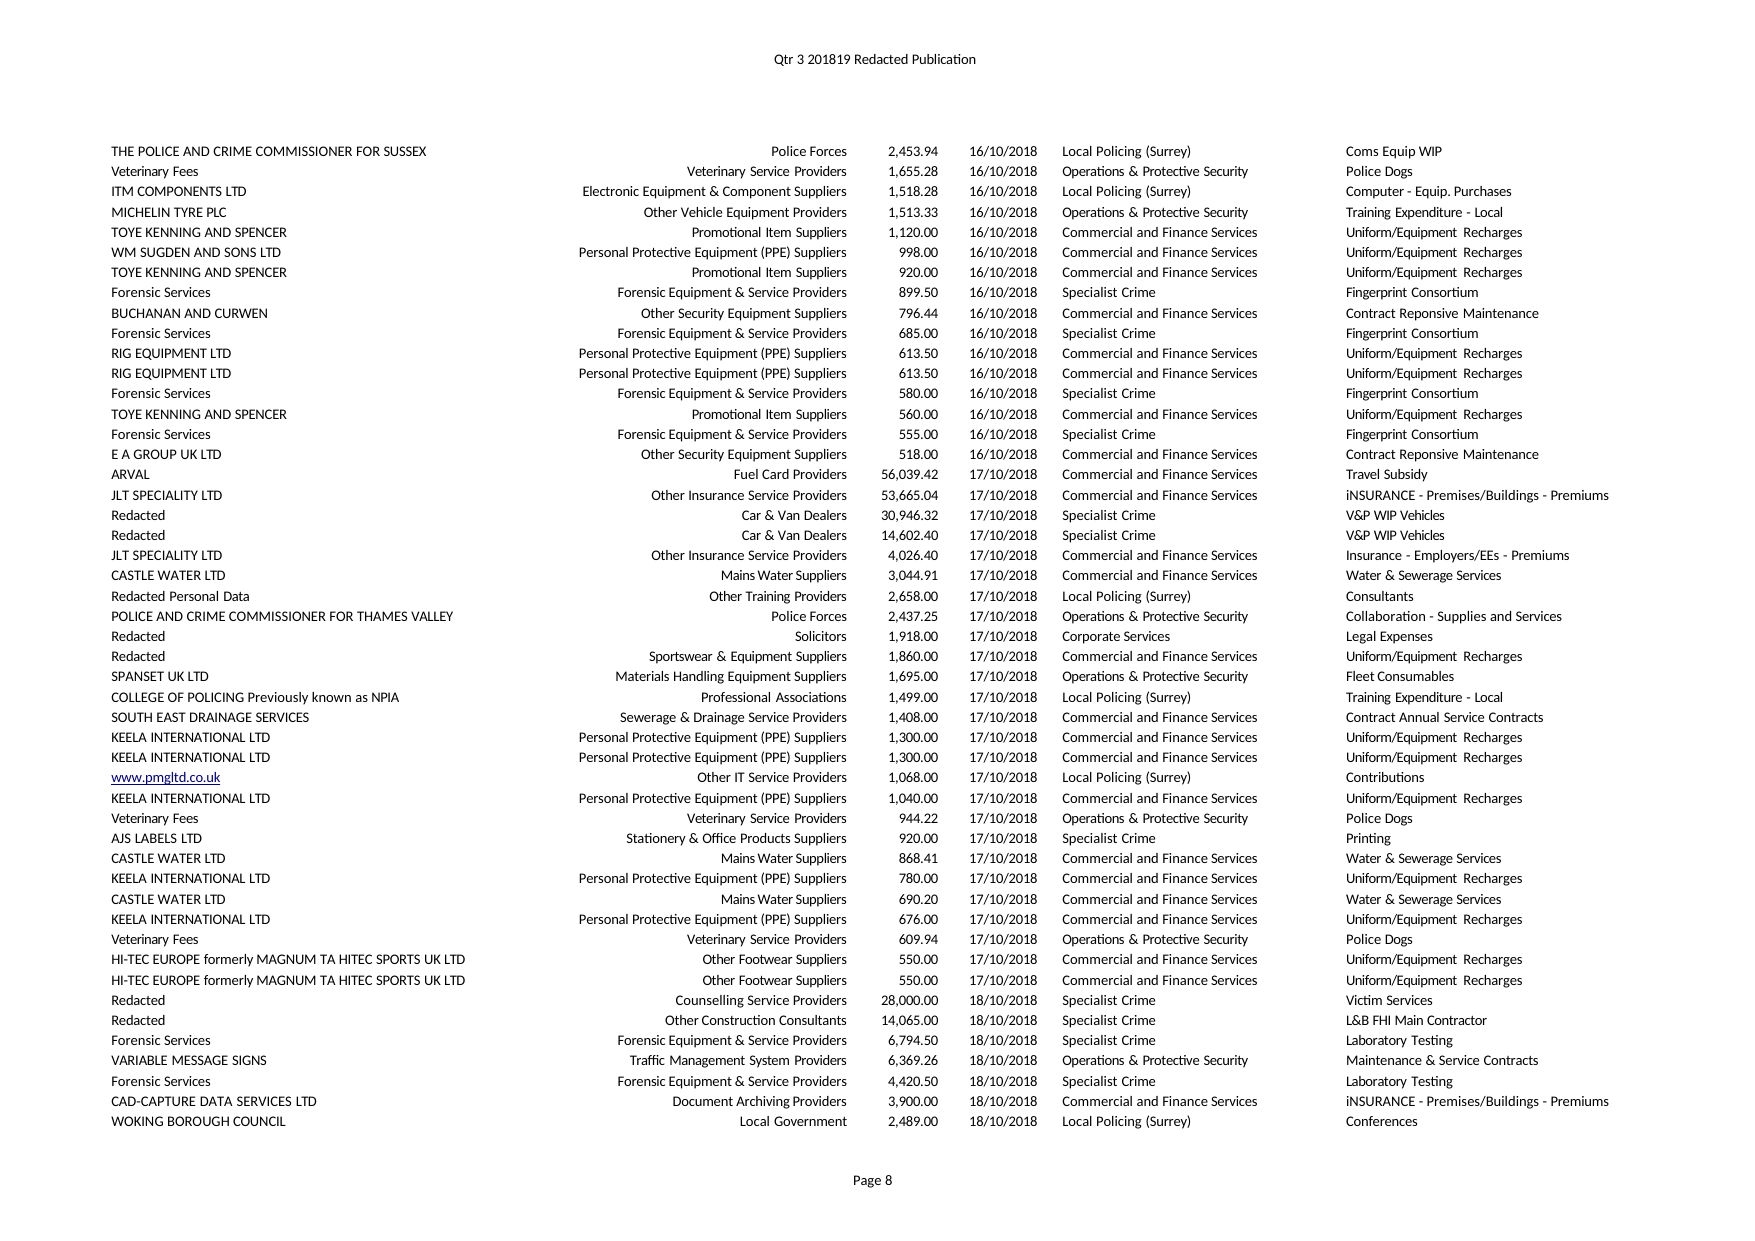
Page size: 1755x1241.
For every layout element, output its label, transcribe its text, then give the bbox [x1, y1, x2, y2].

table_cell Uniform/Equipment Recharges [1303, 869, 1616, 889]
table_cell Personal Protective Equipment (PPE) Suppliers [521, 910, 862, 930]
table_cell Commercial and Finance Services [1050, 910, 1303, 930]
table_cell 1,860.00 [863, 647, 953, 667]
table_cell 613.50 [863, 344, 953, 364]
table_cell Operations & Protective Security [1050, 1051, 1303, 1071]
table_cell Water & Sewerage Services [1303, 849, 1616, 869]
table_cell Operations & Protective Security [1050, 930, 1303, 950]
table_cell Fingerprint Consortium [1303, 384, 1616, 404]
table_cell Local Policing (Surrey) [1050, 687, 1303, 707]
table_cell Commercial and Finance Services [1050, 889, 1303, 909]
table_cell CASTLE WATER LTD [106, 566, 521, 586]
table_cell 920.00 [863, 829, 953, 849]
table_cell RIG EQUIPMENT LTD [106, 364, 521, 384]
table_cell Specialist Crime [1050, 1011, 1303, 1031]
table_cell 6,369.26 [863, 1051, 953, 1071]
table_cell Traffic Management System Providers [521, 1051, 862, 1071]
table_cell Mains Water Suppliers [521, 849, 862, 869]
table_cell JLT SPECIALITY LTD [106, 546, 521, 566]
table_cell 1,300.00 [863, 728, 953, 748]
table_cell 17/10/2018 [953, 667, 1050, 687]
table_cell Redacted [106, 647, 521, 667]
table_cell 17/10/2018 [953, 465, 1050, 485]
table_cell 17/10/2018 [953, 505, 1050, 526]
table_cell Uniform/Equipment Recharges [1303, 243, 1616, 263]
table_cell 3,900.00 [863, 1091, 953, 1112]
table_cell ITM COMPONENTS LTD [106, 182, 521, 202]
table_cell 56,039.42 [863, 465, 953, 485]
table_cell Uniform/Equipment Recharges [1303, 910, 1616, 930]
table_header Local Policing (Surrey) [1050, 143, 1303, 162]
table_cell Specialist Crime [1050, 526, 1303, 546]
table_cell Redacted [106, 627, 521, 647]
table_cell Specialist Crime [1050, 505, 1303, 526]
table_cell Operations & Protective Security [1050, 606, 1303, 627]
table_cell 17/10/2018 [953, 869, 1050, 889]
table_cell Specialist Crime [1050, 1071, 1303, 1091]
table_cell 30,946.32 [863, 505, 953, 526]
table_cell 17/10/2018 [953, 849, 1050, 869]
table_cell Other Footwear Suppliers [521, 970, 862, 990]
table_cell Contract Annual Service Contracts [1303, 708, 1616, 728]
table_cell 1,068.00 [863, 768, 953, 788]
table_cell KEELA INTERNATIONAL LTD [106, 748, 521, 768]
table_cell KEELA INTERNATIONAL LTD [106, 869, 521, 889]
table_header 16/10/2018 [953, 143, 1050, 162]
table_cell 17/10/2018 [953, 728, 1050, 748]
table_cell Commercial and Finance Services [1050, 1091, 1303, 1112]
table_cell Specialist Crime [1050, 829, 1303, 849]
table_cell iNSURANCE - Premises/Buildings - Premiums [1303, 485, 1616, 505]
table_cell KEELA INTERNATIONAL LTD [106, 788, 521, 808]
table_cell Commercial and Finance Services [1050, 465, 1303, 485]
table_cell 18/10/2018 [953, 1031, 1050, 1051]
table_cell 18/10/2018 [953, 990, 1050, 1011]
table_cell Other Footwear Suppliers [521, 950, 862, 970]
table_cell 518.00 [863, 445, 953, 465]
table_cell Training Expenditure - Local [1303, 202, 1616, 222]
table_cell Local Policing (Surrey) [1050, 1112, 1303, 1132]
table_cell Uniform/Equipment Recharges [1303, 364, 1616, 384]
table_cell Commercial and Finance Services [1050, 404, 1303, 424]
table_cell Operations & Protective Security [1050, 202, 1303, 222]
table_cell Commercial and Finance Services [1050, 303, 1303, 323]
table_cell Contract Reponsive Maintenance [1303, 303, 1616, 323]
table_cell Sewerage & Drainage Service Providers [521, 708, 862, 728]
table_cell 14,065.00 [863, 1011, 953, 1031]
table_cell 17/10/2018 [953, 647, 1050, 667]
table_cell 4,026.40 [863, 546, 953, 566]
table_cell 16/10/2018 [953, 283, 1050, 303]
table_cell Materials Handling Equipment Suppliers [521, 667, 862, 687]
table_cell CASTLE WATER LTD [106, 849, 521, 869]
table_cell 16/10/2018 [953, 303, 1050, 323]
table_cell Travel Subsidy [1303, 465, 1616, 485]
table_cell Police Dogs [1303, 162, 1616, 182]
table_cell Forensic Services [106, 324, 521, 344]
table_cell Mains Water Suppliers [521, 566, 862, 586]
table_cell Document Archiving Providers [521, 1091, 862, 1112]
table_cell Laboratory Testing [1303, 1071, 1616, 1091]
table_cell 685.00 [863, 324, 953, 344]
table_cell 3,044.91 [863, 566, 953, 586]
table_cell CASTLE WATER LTD [106, 889, 521, 909]
table_cell 1,655.28 [863, 162, 953, 182]
table_cell Specialist Crime [1050, 990, 1303, 1011]
table_cell Redacted Personal Data [106, 586, 521, 606]
table_cell Legal Expenses [1303, 627, 1616, 647]
table_cell 796.44 [863, 303, 953, 323]
table_cell Police Dogs [1303, 809, 1616, 829]
table_header Police Forces [521, 143, 862, 162]
table_cell VARIABLE MESSAGE SIGNS [106, 1051, 521, 1071]
table_cell Forensic Services [106, 1031, 521, 1051]
table_cell Forensic Services [106, 1071, 521, 1091]
table_cell Uniform/Equipment Recharges [1303, 970, 1616, 990]
table_cell Forensic Services [106, 283, 521, 303]
table_cell 17/10/2018 [953, 485, 1050, 505]
table_cell 17/10/2018 [953, 910, 1050, 930]
table_cell 1,300.00 [863, 748, 953, 768]
table_cell Consultants [1303, 586, 1616, 606]
table_cell 16/10/2018 [953, 202, 1050, 222]
table_cell Police Forces [521, 606, 862, 627]
table_cell Laboratory Testing [1303, 1031, 1616, 1051]
table_cell Commercial and Finance Services [1050, 263, 1303, 283]
table_cell Operations & Protective Security [1050, 809, 1303, 829]
table_cell Car & Van Dealers [521, 505, 862, 526]
table_cell 18/10/2018 [953, 1011, 1050, 1031]
table_cell HI-TEC EUROPE formerly MAGNUM TA HITEC SPORTS UK LTD [106, 970, 521, 990]
table_cell Forensic Equipment & Service Providers [521, 384, 862, 404]
table_cell Veterinary Service Providers [521, 809, 862, 829]
table_cell 2,658.00 [863, 586, 953, 606]
table_header 2,453.94 [863, 143, 953, 162]
table_cell 17/10/2018 [953, 829, 1050, 849]
table_cell Uniform/Equipment Recharges [1303, 748, 1616, 768]
table_cell 580.00 [863, 384, 953, 404]
table_cell Commercial and Finance Services [1050, 970, 1303, 990]
table_cell TOYE KENNING AND SPENCER [106, 223, 521, 243]
table_cell V&P WIP Vehicles [1303, 505, 1616, 526]
table_cell ARVAL [106, 465, 521, 485]
table_cell Uniform/Equipment Recharges [1303, 404, 1616, 424]
table_cell Redacted [106, 505, 521, 526]
table_cell Commercial and Finance Services [1050, 950, 1303, 970]
table_cell Promotional Item Suppliers [521, 263, 862, 283]
table_cell Operations & Protective Security [1050, 667, 1303, 687]
table_cell Commercial and Finance Services [1050, 344, 1303, 364]
table_cell Operations & Protective Security [1050, 162, 1303, 182]
table_cell Personal Protective Equipment (PPE) Suppliers [521, 728, 862, 748]
table_cell Counselling Service Providers [521, 990, 862, 1011]
table_cell 17/10/2018 [953, 950, 1050, 970]
table_cell Redacted [106, 526, 521, 546]
table_cell Commercial and Finance Services [1050, 364, 1303, 384]
table_cell 555.00 [863, 425, 953, 445]
table_cell 613.50 [863, 364, 953, 384]
table_cell 16/10/2018 [953, 182, 1050, 202]
table_cell RIG EQUIPMENT LTD [106, 344, 521, 364]
table_cell Veterinary Service Providers [521, 162, 862, 182]
table_cell TOYE KENNING AND SPENCER [106, 404, 521, 424]
table_cell POLICE AND CRIME COMMISSIONER FOR THAMES VALLEY [106, 606, 521, 627]
table_cell 2,489.00 [863, 1112, 953, 1132]
table_cell TOYE KENNING AND SPENCER [106, 263, 521, 283]
table_cell 18/10/2018 [953, 1091, 1050, 1112]
table_cell HI-TEC EUROPE formerly MAGNUM TA HITEC SPORTS UK LTD [106, 950, 521, 970]
table_cell 17/10/2018 [953, 809, 1050, 829]
table_cell Redacted [106, 1011, 521, 1031]
table_cell Promotional Item Suppliers [521, 404, 862, 424]
table_cell KEELA INTERNATIONAL LTD [106, 728, 521, 748]
table_cell Veterinary Fees [106, 930, 521, 950]
table_cell 690.20 [863, 889, 953, 909]
table_cell 16/10/2018 [953, 445, 1050, 465]
table_cell 17/10/2018 [953, 606, 1050, 627]
table_cell 16/10/2018 [953, 364, 1050, 384]
table_cell Other Security Equipment Suppliers [521, 445, 862, 465]
table_cell Commercial and Finance Services [1050, 728, 1303, 748]
table_cell 550.00 [863, 950, 953, 970]
table_cell CAD-CAPTURE DATA SERVICES LTD [106, 1091, 521, 1112]
table_header Coms Equip WIP [1303, 143, 1616, 162]
table_cell Local Policing (Surrey) [1050, 586, 1303, 606]
table_cell Specialist Crime [1050, 324, 1303, 344]
table_cell Veterinary Fees [106, 809, 521, 829]
table_cell Veterinary Service Providers [521, 930, 862, 950]
table_cell Printing [1303, 829, 1616, 849]
table_cell 16/10/2018 [953, 404, 1050, 424]
table_cell Forensic Equipment & Service Providers [521, 1031, 862, 1051]
table_cell 920.00 [863, 263, 953, 283]
table_cell Forensic Equipment & Service Providers [521, 324, 862, 344]
table_cell 16/10/2018 [953, 162, 1050, 182]
table_cell 16/10/2018 [953, 243, 1050, 263]
table_cell Other IT Service Providers [521, 768, 862, 788]
table_cell Forensic Services [106, 384, 521, 404]
table_cell Fingerprint Consortium [1303, 324, 1616, 344]
table_cell Local Policing (Surrey) [1050, 182, 1303, 202]
table_cell Contributions [1303, 768, 1616, 788]
table_cell Promotional Item Suppliers [521, 223, 862, 243]
table_cell 609.94 [863, 930, 953, 950]
table_cell 53,665.04 [863, 485, 953, 505]
table_cell Sportswear & Equipment Suppliers [521, 647, 862, 667]
table_cell Commercial and Finance Services [1050, 546, 1303, 566]
table_cell 1,120.00 [863, 223, 953, 243]
table_cell Personal Protective Equipment (PPE) Suppliers [521, 788, 862, 808]
table_cell Fuel Card Providers [521, 465, 862, 485]
table_cell Personal Protective Equipment (PPE) Suppliers [521, 869, 862, 889]
table_cell 676.00 [863, 910, 953, 930]
table_cell Personal Protective Equipment (PPE) Suppliers [521, 364, 862, 384]
table_cell 17/10/2018 [953, 526, 1050, 546]
table_cell 899.50 [863, 283, 953, 303]
table_cell Specialist Crime [1050, 384, 1303, 404]
table_cell Training Expenditure - Local [1303, 687, 1616, 707]
table_cell Fleet Consumables [1303, 667, 1616, 687]
table_cell Personal Protective Equipment (PPE) Suppliers [521, 344, 862, 364]
table_cell Commercial and Finance Services [1050, 869, 1303, 889]
table_cell 17/10/2018 [953, 748, 1050, 768]
table_cell 16/10/2018 [953, 344, 1050, 364]
table_cell 1,408.00 [863, 708, 953, 728]
table_cell Commercial and Finance Services [1050, 788, 1303, 808]
table_cell Stationery & Office Products Suppliers [521, 829, 862, 849]
table_cell E A GROUP UK LTD [106, 445, 521, 465]
table_cell 17/10/2018 [953, 930, 1050, 950]
table_cell Conferences [1303, 1112, 1616, 1132]
table_cell Professional Associations [521, 687, 862, 707]
table_cell 2,437.25 [863, 606, 953, 627]
table_cell 780.00 [863, 869, 953, 889]
table_cell Corporate Services [1050, 627, 1303, 647]
table_cell Uniform/Equipment Recharges [1303, 344, 1616, 364]
table_cell Uniform/Equipment Recharges [1303, 788, 1616, 808]
table_cell 6,794.50 [863, 1031, 953, 1051]
table_cell BUCHANAN AND CURWEN [106, 303, 521, 323]
table_cell Forensic Equipment & Service Providers [521, 1071, 862, 1091]
table_cell AJS LABELS LTD [106, 829, 521, 849]
table_cell Insurance - Employers/EEs - Premiums [1303, 546, 1616, 566]
table_cell 16/10/2018 [953, 223, 1050, 243]
table_cell 14,602.40 [863, 526, 953, 546]
table_cell 17/10/2018 [953, 788, 1050, 808]
table_cell JLT SPECIALITY LTD [106, 485, 521, 505]
table_cell 868.41 [863, 849, 953, 869]
table_cell COLLEGE OF POLICING Previously known as NPIA [106, 687, 521, 707]
table_cell Uniform/Equipment Recharges [1303, 647, 1616, 667]
table_cell Car & Van Dealers [521, 526, 862, 546]
table_cell Uniform/Equipment Recharges [1303, 728, 1616, 748]
table_cell Other Insurance Service Providers [521, 485, 862, 505]
table_cell Fingerprint Consortium [1303, 425, 1616, 445]
table_cell Local Government [521, 1112, 862, 1132]
table_cell 16/10/2018 [953, 384, 1050, 404]
table_cell Water & Sewerage Services [1303, 889, 1616, 909]
table_cell Commercial and Finance Services [1050, 445, 1303, 465]
table_cell 18/10/2018 [953, 1051, 1050, 1071]
table_cell Commercial and Finance Services [1050, 748, 1303, 768]
table_cell Commercial and Finance Services [1050, 223, 1303, 243]
table_cell Maintenance & Service Contracts [1303, 1051, 1616, 1071]
table_cell WOKING BOROUGH COUNCIL [106, 1112, 521, 1132]
table_cell 17/10/2018 [953, 566, 1050, 586]
table_cell 17/10/2018 [953, 586, 1050, 606]
table_cell Forensic Equipment & Service Providers [521, 425, 862, 445]
table_cell Collaboration - Supplies and Services [1303, 606, 1616, 627]
table_cell Specialist Crime [1050, 425, 1303, 445]
table_cell Specialist Crime [1050, 283, 1303, 303]
table_cell Personal Protective Equipment (PPE) Suppliers [521, 243, 862, 263]
table_cell Commercial and Finance Services [1050, 485, 1303, 505]
table_cell 17/10/2018 [953, 687, 1050, 707]
table_cell Commercial and Finance Services [1050, 647, 1303, 667]
table_cell 16/10/2018 [953, 263, 1050, 283]
table_cell Veterinary Fees [106, 162, 521, 182]
table_cell MICHELIN TYRE PLC [106, 202, 521, 222]
table_cell 4,420.50 [863, 1071, 953, 1091]
table_cell SPANSET UK LTD [106, 667, 521, 687]
table_cell 17/10/2018 [953, 546, 1050, 566]
table_cell Uniform/Equipment Recharges [1303, 263, 1616, 283]
table_cell 1,918.00 [863, 627, 953, 647]
table_cell 17/10/2018 [953, 768, 1050, 788]
table_cell Contract Reponsive Maintenance [1303, 445, 1616, 465]
table_cell L&B FHI Main Contractor [1303, 1011, 1616, 1031]
table_cell SOUTH EAST DRAINAGE SERVICES [106, 708, 521, 728]
table_cell 17/10/2018 [953, 889, 1050, 909]
table_cell Other Security Equipment Suppliers [521, 303, 862, 323]
table_cell Local Policing (Surrey) [1050, 768, 1303, 788]
table_cell Other Insurance Service Providers [521, 546, 862, 566]
table_cell 1,513.33 [863, 202, 953, 222]
table_cell Victim Services [1303, 990, 1616, 1011]
table_cell 550.00 [863, 970, 953, 990]
table_cell 16/10/2018 [953, 324, 1050, 344]
table_header THE POLICE AND CRIME COMMISSIONER FOR SUSSEX [106, 143, 521, 162]
table_cell 17/10/2018 [953, 970, 1050, 990]
table_cell 28,000.00 [863, 990, 953, 1011]
table_cell KEELA INTERNATIONAL LTD [106, 910, 521, 930]
table_cell Specialist Crime [1050, 1031, 1303, 1051]
table_cell Commercial and Finance Services [1050, 708, 1303, 728]
table_cell 998.00 [863, 243, 953, 263]
table_cell www.pmgltd.co.uk [106, 768, 521, 788]
table_cell Commercial and Finance Services [1050, 849, 1303, 869]
table_cell V&P WIP Vehicles [1303, 526, 1616, 546]
table_cell Other Training Providers [521, 586, 862, 606]
table_cell Commercial and Finance Services [1050, 566, 1303, 586]
table_cell Police Dogs [1303, 930, 1616, 950]
table_cell 18/10/2018 [953, 1071, 1050, 1091]
table_cell Other Construction Consultants [521, 1011, 862, 1031]
table_cell 1,695.00 [863, 667, 953, 687]
table_cell Mains Water Suppliers [521, 889, 862, 909]
table_cell Forensic Equipment & Service Providers [521, 283, 862, 303]
table_cell 17/10/2018 [953, 708, 1050, 728]
table_cell 18/10/2018 [953, 1112, 1050, 1132]
table_cell 944.22 [863, 809, 953, 829]
table_cell Uniform/Equipment Recharges [1303, 223, 1616, 243]
table_cell Water & Sewerage Services [1303, 566, 1616, 586]
table_cell iNSURANCE - Premises/Buildings - Premiums [1303, 1091, 1616, 1112]
table_cell Commercial and Finance Services [1050, 243, 1303, 263]
table_cell Solicitors [521, 627, 862, 647]
table_cell Forensic Services [106, 425, 521, 445]
table_cell Other Vehicle Equipment Providers [521, 202, 862, 222]
table_cell 1,518.28 [863, 182, 953, 202]
table_cell Redacted [106, 990, 521, 1011]
table_cell 17/10/2018 [953, 627, 1050, 647]
table_cell 1,040.00 [863, 788, 953, 808]
table_cell 16/10/2018 [953, 425, 1050, 445]
table_cell 1,499.00 [863, 687, 953, 707]
table_cell Uniform/Equipment Recharges [1303, 950, 1616, 970]
table_cell Electronic Equipment & Component Suppliers [521, 182, 862, 202]
table_cell Computer - Equip. Purchases [1303, 182, 1616, 202]
table_cell WM SUGDEN AND SONS LTD [106, 243, 521, 263]
table_cell 560.00 [863, 404, 953, 424]
table_cell Fingerprint Consortium [1303, 283, 1616, 303]
table_cell Personal Protective Equipment (PPE) Suppliers [521, 748, 862, 768]
